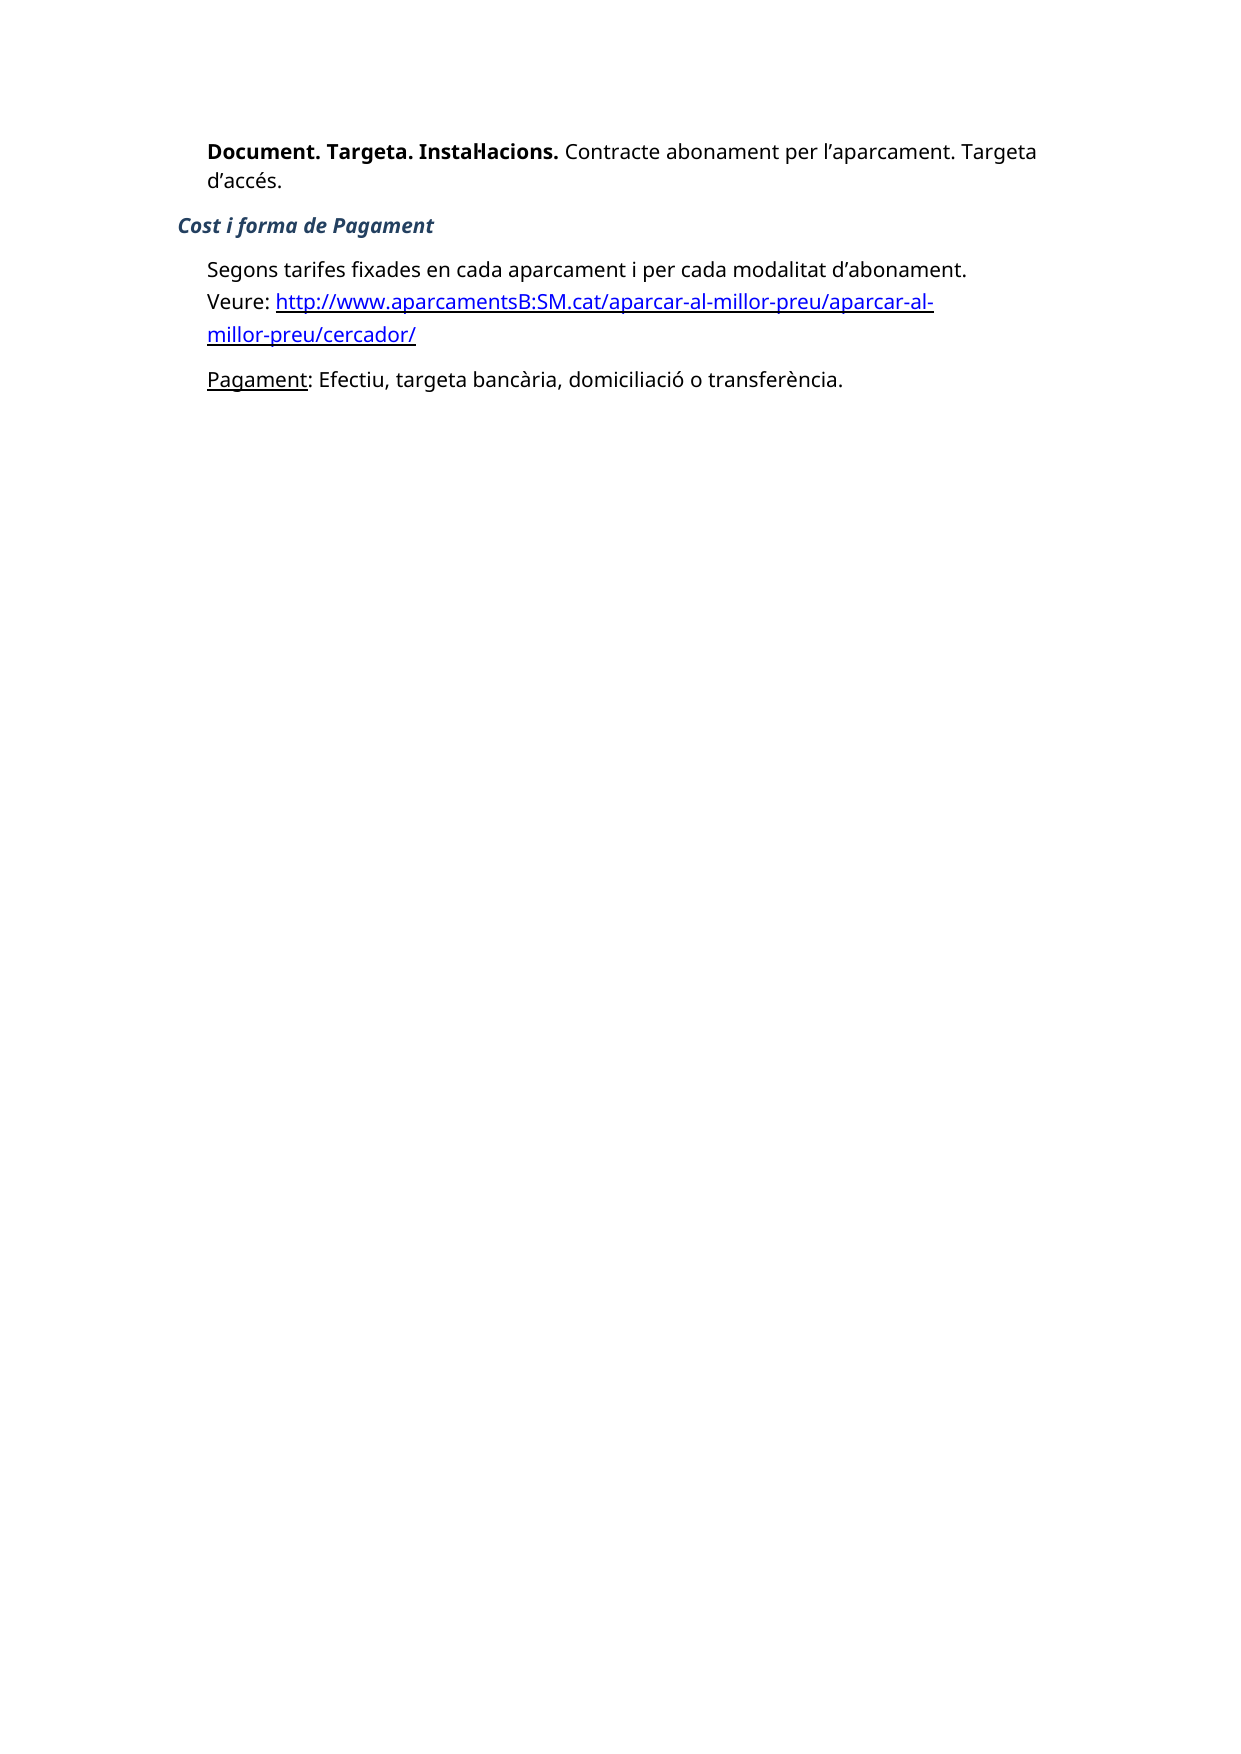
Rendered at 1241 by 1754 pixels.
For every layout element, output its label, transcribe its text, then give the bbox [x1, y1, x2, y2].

text Pagament: Efectiu, targeta bancària, domiciliació o transferència. [207, 365, 1090, 393]
text Segons tarifes fixades en cada aparcament i per cada modalitat d’abonament. Veure: http://www.aparcamentsB:SM.cat/aparcar-al-millor-preu/aparcar-al-millor-preu/cercador/ [207, 255, 983, 348]
text Document. Targeta. Instal·lacions. Contracte abonament per l’aparcament. Targeta d’accés. [207, 137, 1090, 194]
subtitle Cost i forma de Pagament [177, 211, 1090, 239]
